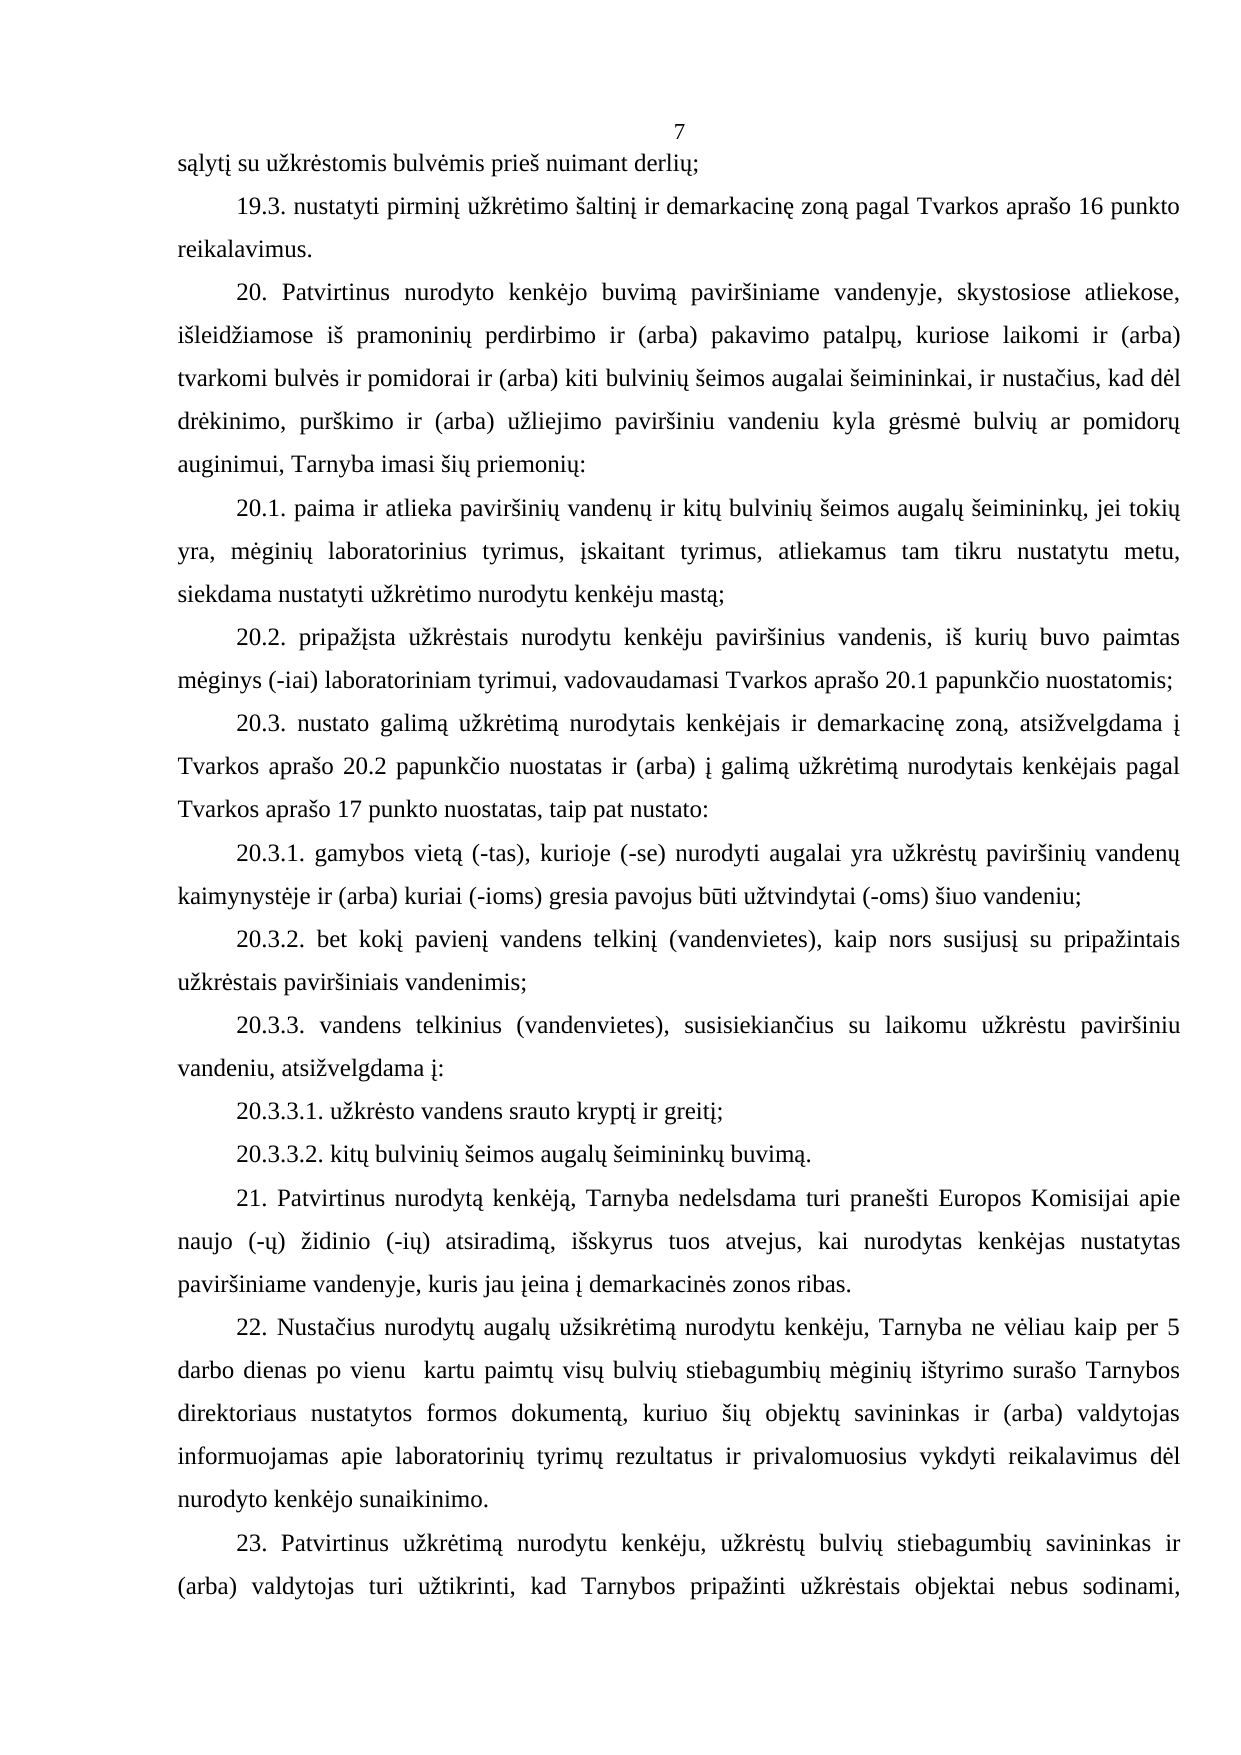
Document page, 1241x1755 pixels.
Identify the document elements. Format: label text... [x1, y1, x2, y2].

text 19.3. nustatyti pirminį užkrėtimo šaltinį ir demarkacinę zoną pagal Tvarkos aprašo 16 punkto reikalavimus. [177, 191, 1181, 263]
text 20.3.2. bet kokį pavienį vandens telkinį (vandenvietes), kaip nors susijusį su pripažintais užkrėstais paviršiniais vandenimis; [177, 924, 1181, 996]
text 20.3.1. gamybos vietą (-tas), kurioje (-se) nurodyti augalai yra užkrėstų paviršinių vandenų kaimynystėje ir (arba) kuriai (-ioms) gresia pavojus būti užtvindytai (-oms) šiuo vandeniu; [177, 838, 1181, 909]
text 20.3.3.2. kitų bulvinių šeimos augalų šeimininkų buvimą. [177, 1139, 1181, 1168]
text 20.2. pripažįsta užkrėstais nurodytu kenkėju paviršinius vandenis, iš kurių buvo paimtas mėginys (-iai) laboratoriniam tyrimui, vadovaudamasi Tvarkos aprašo 20.1 papunkčio nuostatomis; [177, 622, 1181, 694]
text 22. Nustačius nurodytų augalų užsikrėtimą nurodytu kenkėju, Tarnyba ne vėliau kaip per 5 darbo dienas po vienu kartu paimtų visų bulvių stiebagumbių mėginių ištyrimo surašo Tarnybos direktoriaus nustatytos formos dokumentą, kuriuo šių objektų savininkas ir (arba) valdytojas informuojamas apie laboratorinių tyrimų rezultatus ir privalomuosius vykdyti reikalavimus dėl nurodyto kenkėjo sunaikinimo. [177, 1312, 1181, 1513]
text 20.3. nustato galimą užkrėtimą nurodytais kenkėjais ir demarkacinę zoną, atsižvelgdama į Tvarkos aprašo 20.2 papunkčio nuostatas ir (arba) į galimą užkrėtimą nurodytais kenkėjais pagal Tvarkos aprašo 17 punkto nuostatas, taip pat nustato: [177, 708, 1181, 823]
text 20.3.3. vandens telkinius (vandenvietes), susisiekiančius su laikomu užkrėstu paviršiniu vandeniu, atsižvelgdama į: [177, 1010, 1181, 1082]
text 20. Patvirtinus nurodyto kenkėjo buvimą paviršiniame vandenyje, skystosiose atliekose, išleidžiamose iš pramoninių perdirbimo ir (arba) pakavimo patalpų, kuriose laikomi ir (arba) tvarkomi bulvės ir pomidorai ir (arba) kiti bulvinių šeimos augalai šeimininkai, ir nustačius, kad dėl drėkinimo, purškimo ir (arba) užliejimo paviršiniu vandeniu kyla grėsmė bulvių ar pomidorų auginimui, Tarnyba imasi šių priemonių: [177, 277, 1181, 478]
text 20.3.3.1. užkrėsto vandens srauto kryptį ir greitį; [177, 1096, 1181, 1125]
text sąlytį su užkrėstomis bulvėmis prieš nuimant derlių; [177, 148, 1181, 176]
text 21. Patvirtinus nurodytą kenkėją, Tarnyba nedelsdama turi pranešti Europos Komisijai apie naujo (-ų) židinio (-ių) atsiradimą, išskyrus tuos atvejus, kai nurodytas kenkėjas nustatytas paviršiniame vandenyje, kuris jau įeina į demarkacinės zonos ribas. [177, 1183, 1181, 1298]
text 23. Patvirtinus užkrėtimą nurodytu kenkėju, užkrėstų bulvių stiebagumbių savininkas ir (arba) valdytojas turi užtikrinti, kad Tarnybos pripažinti užkrėstais objektai nebus sodinami, [177, 1528, 1181, 1599]
text 20.1. paima ir atlieka paviršinių vandenų ir kitų bulvinių šeimos augalų šeimininkų, jei tokių yra, mėginių laboratorinius tyrimus, įskaitant tyrimus, atliekamus tam tikru nustatytu metu, siekdama nustatyti užkrėtimo nurodytu kenkėju mastą; [177, 493, 1181, 608]
